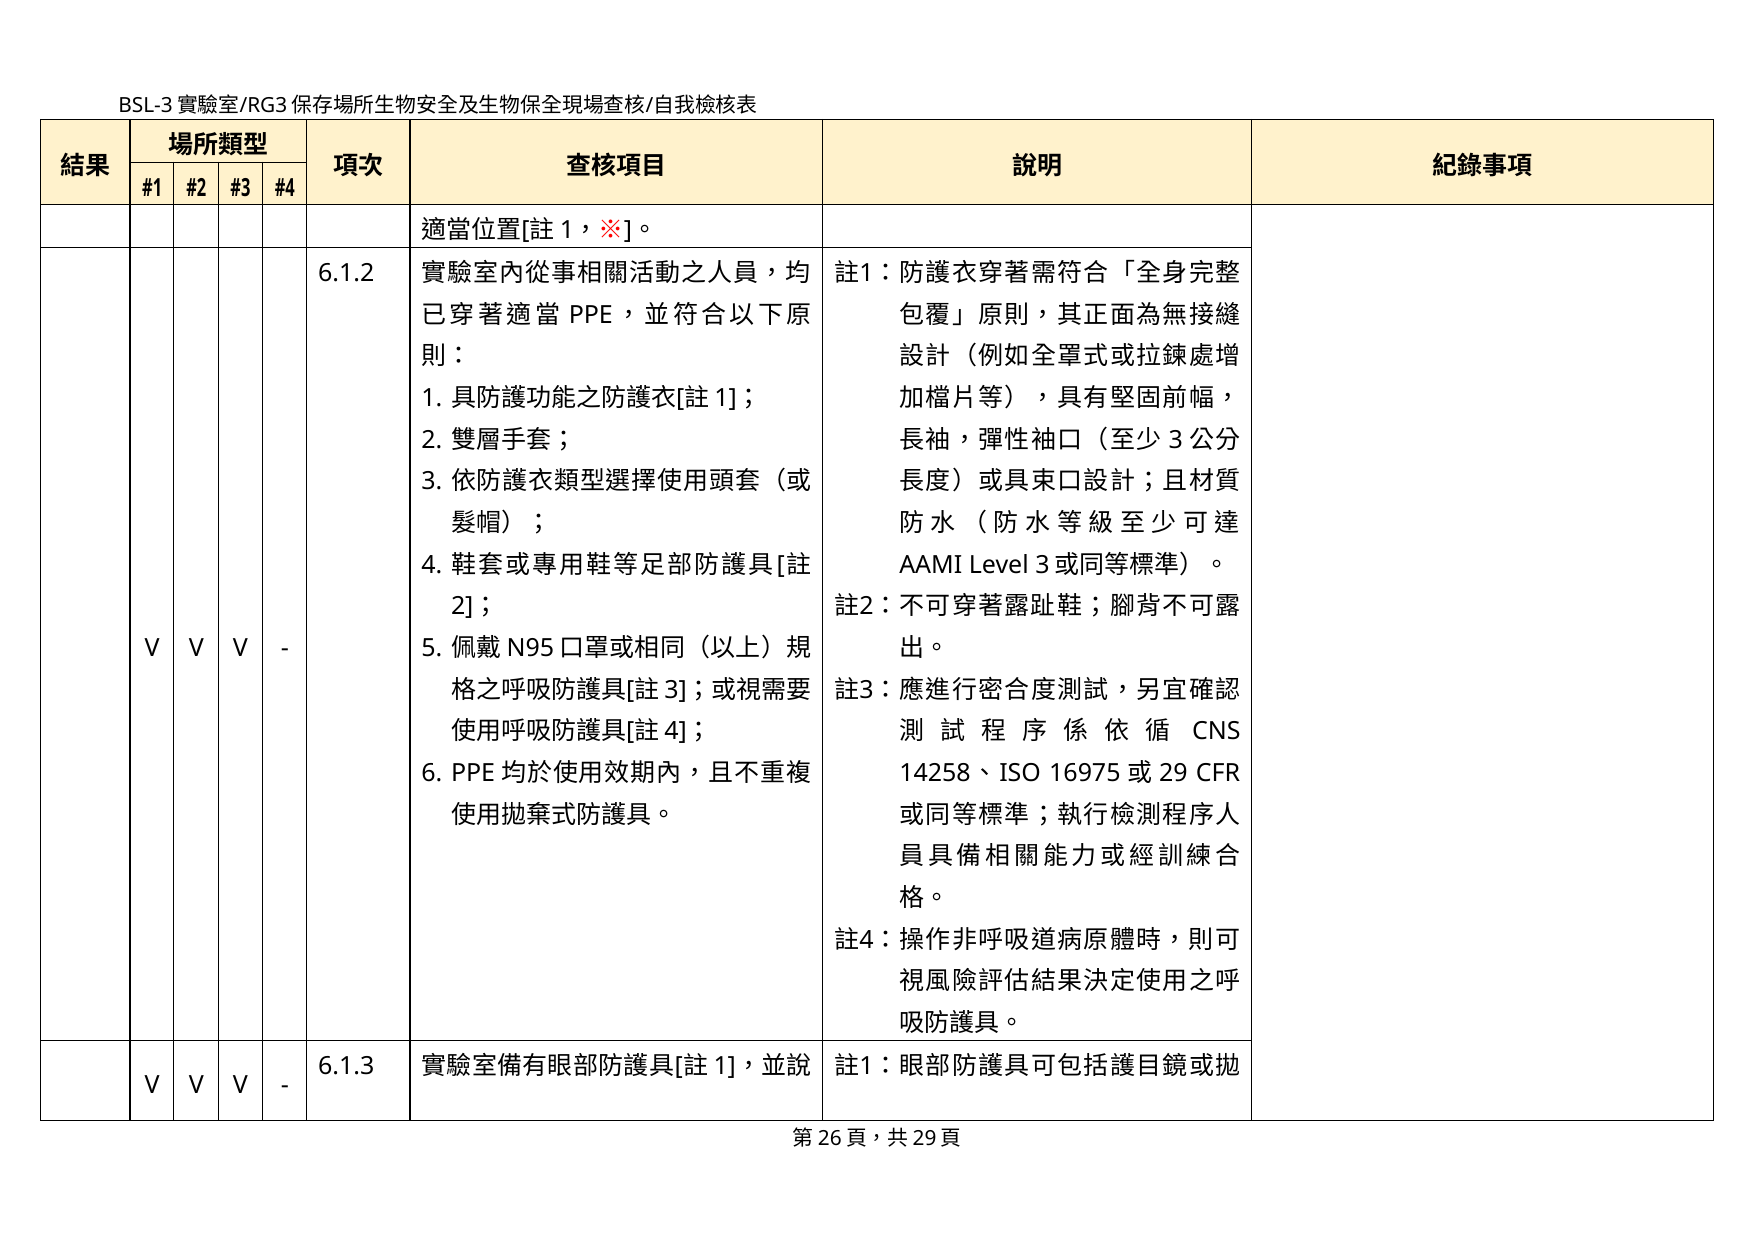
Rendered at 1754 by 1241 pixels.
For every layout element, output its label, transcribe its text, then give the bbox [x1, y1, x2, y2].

table_cell 6.1.3 [307, 1041, 409, 1120]
table_cell [1252, 205, 1713, 1120]
table_cell - [263, 1041, 306, 1120]
table_cell V [174, 1041, 218, 1120]
table_cell 眼部防護具可包括護目鏡或拋 [823, 1041, 1251, 1120]
table_cell #1 [131, 163, 173, 204]
table_header 結果 [41, 120, 129, 204]
table_cell 實驗室備有眼部防護具[註1]，並說 [411, 1041, 822, 1120]
table_cell V [219, 248, 262, 1040]
table_header 查核項目 [411, 120, 822, 204]
table_cell 適當位置[註1，※]。 [411, 205, 822, 247]
table_cell - [263, 248, 306, 1040]
table_cell V [174, 248, 218, 1040]
table_cell V [131, 1041, 173, 1120]
table_cell V [219, 1041, 262, 1120]
table_cell 防護衣穿著需符合「全身完整包覆」原則，其正面為無接縫設計（例如全罩式或拉鍊處增加檔片等），具有堅固前幅，長袖，彈性袖口（至少3公分長度）或具束口設計；且材質防水（防水等級至少可達AAMI Level 3或同等標準）。 不可穿著露趾鞋；腳背不可露出。 應進行密合度測試，另宜確認測試程序係依循CNS 14258、ISO 16975或29 CFR或同等標準；執行檢測程序人員具備相關能力或經訓練合格。 操作非呼吸道病原體時，則可視風險評估結果決定使用之呼吸防護具。 [823, 248, 1251, 1040]
table_cell #4 [263, 163, 306, 204]
table_cell [823, 205, 1251, 247]
table_cell [41, 248, 129, 1040]
table_header 項次 [307, 120, 409, 204]
table_header 場所類型 [131, 120, 306, 162]
table_cell [307, 205, 409, 247]
table_cell V [131, 248, 173, 1040]
table_cell 實驗室內從事相關活動之人員，均已穿著適當PPE，並符合以下原則： 具防護功能之防護衣[註1]； 雙層手套； 依防護衣類型選擇使用頭套（或髮帽）； 鞋套或專用鞋等足部防護具[註2]； 佩戴N95口罩或相同（以上）規格之呼吸防護具[註3]；或視需要使用呼吸防護具[註4]； PPE均於使用效期內，且不重複使用拋棄式防護具。 [411, 248, 822, 1040]
table_cell 6.1.2 [307, 248, 409, 1040]
table_cell [41, 205, 129, 247]
table_cell #3 [219, 163, 262, 204]
table_cell [219, 205, 262, 247]
table_cell [131, 205, 173, 247]
table_cell #2 [174, 163, 218, 204]
table_cell [174, 205, 218, 247]
table_cell - [263, 205, 306, 247]
table_header 紀錄事項 [1252, 120, 1713, 204]
table_header 說明 [823, 120, 1251, 204]
table_cell [41, 1041, 129, 1120]
